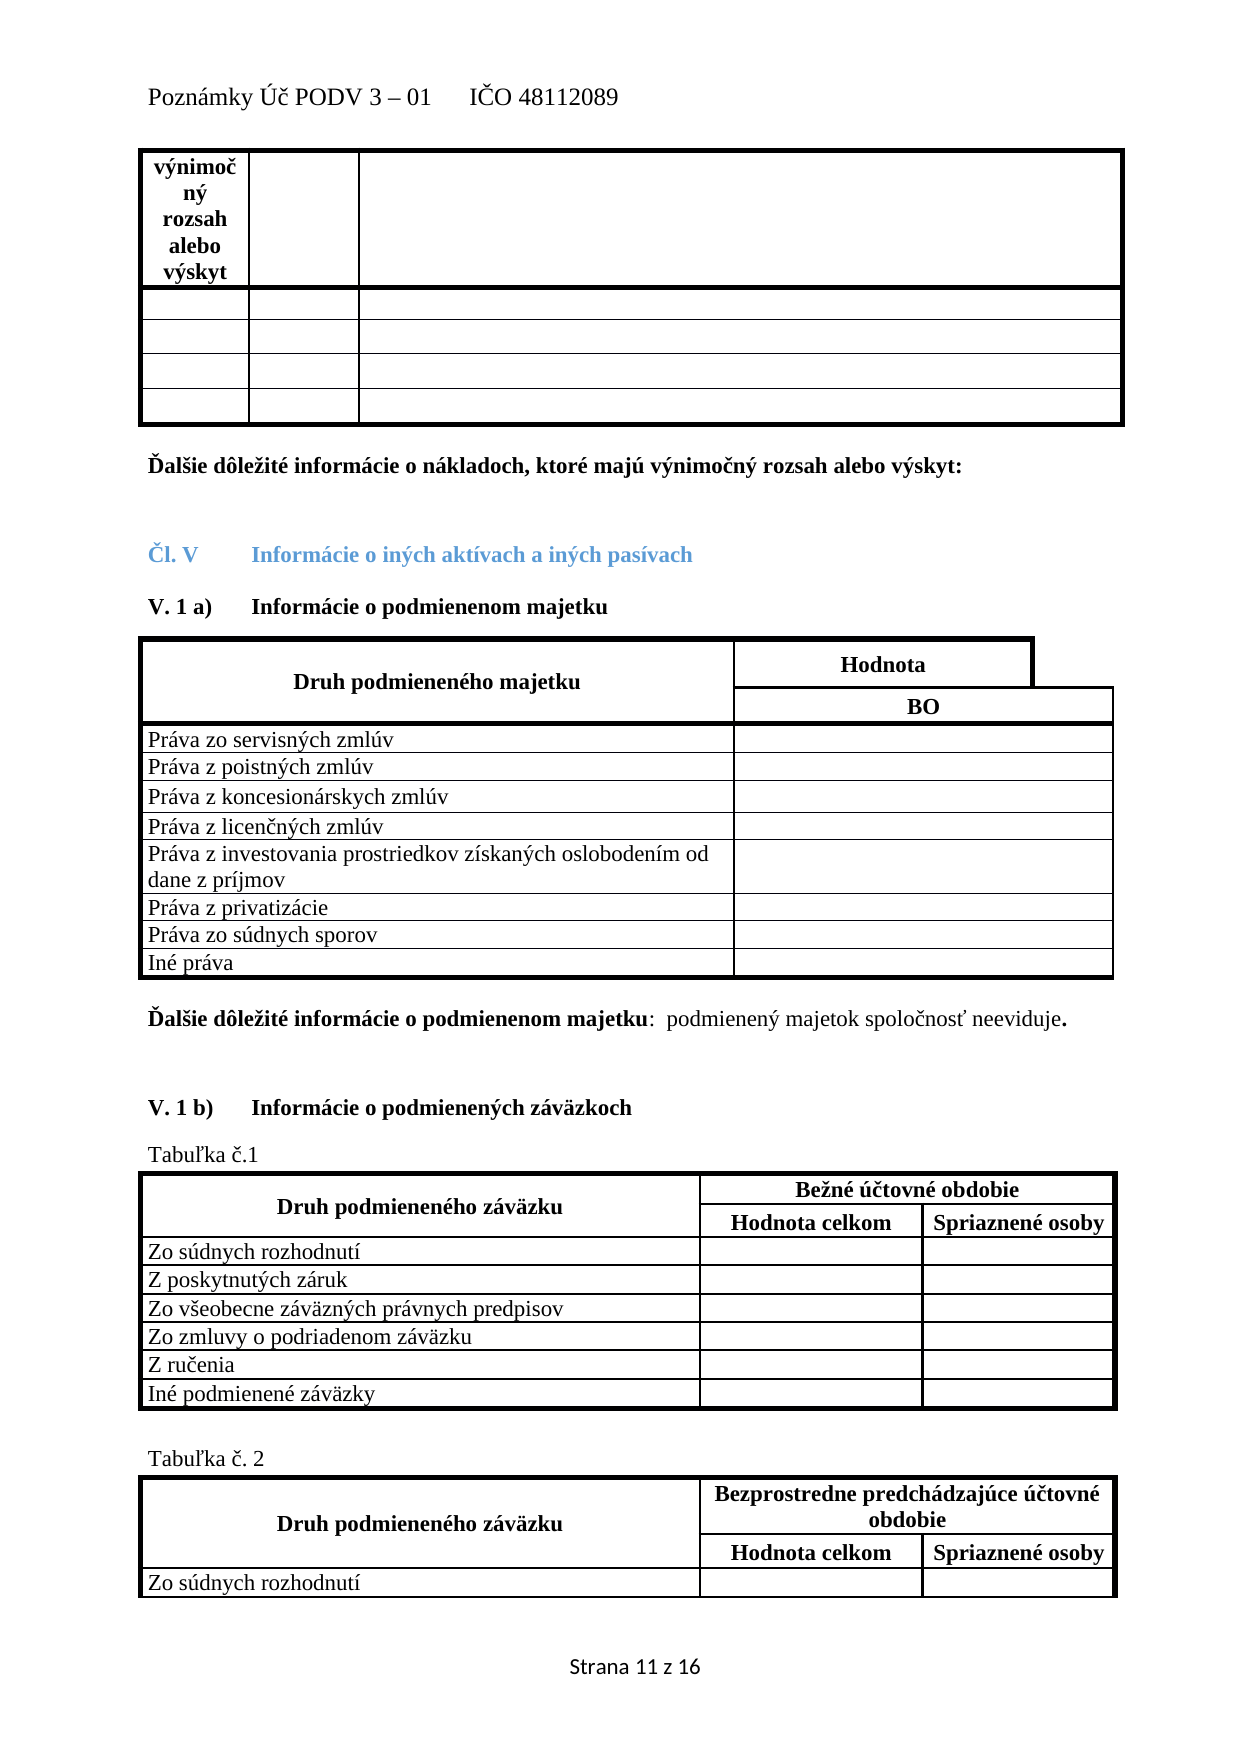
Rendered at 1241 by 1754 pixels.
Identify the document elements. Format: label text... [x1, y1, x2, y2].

table_cell [735, 781, 1112, 812]
table_cell [701, 1569, 921, 1596]
table_header [923, 1137, 1115, 1171]
table_cell [360, 153, 1120, 284]
table_cell [250, 354, 358, 388]
table_header Druh podmieneného majetku [143, 642, 733, 721]
table_cell [710, 1411, 906, 1441]
table_cell Z poskytnutých záruk [143, 1266, 699, 1292]
table_cell Tabuľka č. 2 [140, 1441, 349, 1475]
table_header [710, 1137, 906, 1171]
table_header [906, 1137, 922, 1171]
table_cell [462, 1441, 582, 1475]
table_cell [693, 1441, 709, 1475]
table_header [349, 1137, 462, 1171]
table_cell [140, 1411, 247, 1441]
table_cell [710, 1441, 906, 1475]
table_cell [250, 389, 358, 422]
table_cell [924, 1323, 1112, 1349]
table_cell Práva z koncesionárskych zmlúv [143, 781, 733, 812]
table_cell Zo súdnych rozhodnutí [143, 1238, 699, 1264]
table_cell [360, 320, 1120, 353]
table_cell Iné práva [143, 949, 733, 975]
table_cell Spriaznené osoby [924, 1535, 1112, 1567]
table_cell [906, 1411, 922, 1441]
table_cell [701, 1380, 921, 1406]
table_cell výnimočný rozsah alebo výskyt [143, 153, 248, 284]
table_cell Iné podmienené záväzky [143, 1380, 699, 1406]
table_cell [924, 1380, 1112, 1406]
table_cell Spriaznené osoby [924, 1205, 1112, 1236]
table_cell Z ručenia [143, 1351, 699, 1378]
table_cell [143, 389, 248, 422]
table_cell BO [735, 689, 1112, 721]
table_cell [250, 153, 358, 284]
table_cell Druh podmieneného záväzku [143, 1176, 699, 1236]
table_cell Práva zo servisných zmlúv [143, 726, 733, 752]
text V. 1 a) Informácie o podmienenom majetku [148, 593, 1122, 620]
table_cell Zo všeobecne záväzných právnych predpisov [143, 1295, 699, 1321]
table_cell [735, 726, 1112, 752]
table_cell [924, 1569, 1112, 1596]
table_cell Práva z privatizácie [143, 894, 733, 920]
table_cell [143, 354, 248, 388]
table_cell [143, 320, 248, 353]
text Ďalšie dôležité informácie o podmienenom majetku: podmienený majetok spoločnosť neeviduje. [148, 1005, 1122, 1032]
table_cell [701, 1266, 921, 1292]
table_cell [582, 1411, 692, 1441]
table_cell Druh podmieneného záväzku [143, 1480, 699, 1567]
text Ďalšie dôležité informácie o nákladoch, ktoré majú výnimočný rozsah alebo výskyt: [148, 452, 1122, 479]
table_cell Bezprostredne predchádzajúce účtovné obdobie [701, 1480, 1112, 1533]
table_cell Hodnota celkom [701, 1535, 921, 1567]
table_cell Bežné účtovné obdobie [701, 1176, 1112, 1203]
table_header [693, 1137, 709, 1171]
table_cell Zo súdnych rozhodnutí [143, 1569, 699, 1596]
table_header Tabuľka č.1 [140, 1137, 349, 1171]
table_cell [701, 1351, 921, 1378]
table_cell [701, 1238, 921, 1264]
table_cell [582, 1441, 692, 1475]
table_cell [360, 354, 1120, 388]
table_cell [247, 1411, 349, 1441]
table_cell [924, 1266, 1112, 1292]
table_cell [143, 290, 248, 319]
table_cell [250, 290, 358, 319]
table_cell [701, 1295, 921, 1321]
table_header [1035, 636, 1113, 686]
table_cell Práva z poistných zmlúv [143, 753, 733, 780]
table_cell [924, 1351, 1112, 1378]
table_cell [924, 1295, 1112, 1321]
table_cell [349, 1441, 462, 1475]
table_cell [906, 1441, 922, 1475]
table_cell [250, 320, 358, 353]
table_header Hodnota [735, 642, 1030, 686]
table_cell [693, 1411, 709, 1441]
table_cell [924, 1238, 1112, 1264]
table_cell Práva z licenčných zmlúv [143, 813, 733, 839]
table_cell [735, 921, 1112, 948]
table_cell [735, 949, 1112, 975]
table_cell [923, 1411, 1115, 1441]
table_cell [923, 1441, 1115, 1475]
text V. 1 b) Informácie o podmienených záväzkoch [148, 1094, 1122, 1120]
table_cell [735, 813, 1112, 839]
table_cell [735, 753, 1112, 780]
table_cell [349, 1411, 462, 1441]
table_header [462, 1137, 582, 1171]
table_cell Práva z investovania prostriedkov získaných oslobodením od dane z príjmov [143, 840, 733, 893]
table_header [582, 1137, 692, 1171]
table_cell [462, 1411, 582, 1441]
table_cell [360, 290, 1120, 319]
table_cell Hodnota celkom [701, 1205, 921, 1236]
table_cell [701, 1323, 921, 1349]
table_cell Práva zo súdnych sporov [143, 921, 733, 948]
text Čl. V Informácie o iných aktívach a iných pasívach [148, 541, 1122, 567]
table_cell [360, 389, 1120, 422]
table_cell [735, 840, 1112, 893]
table_cell [735, 894, 1112, 920]
table_cell Zo zmluvy o podriadenom záväzku [143, 1323, 699, 1349]
